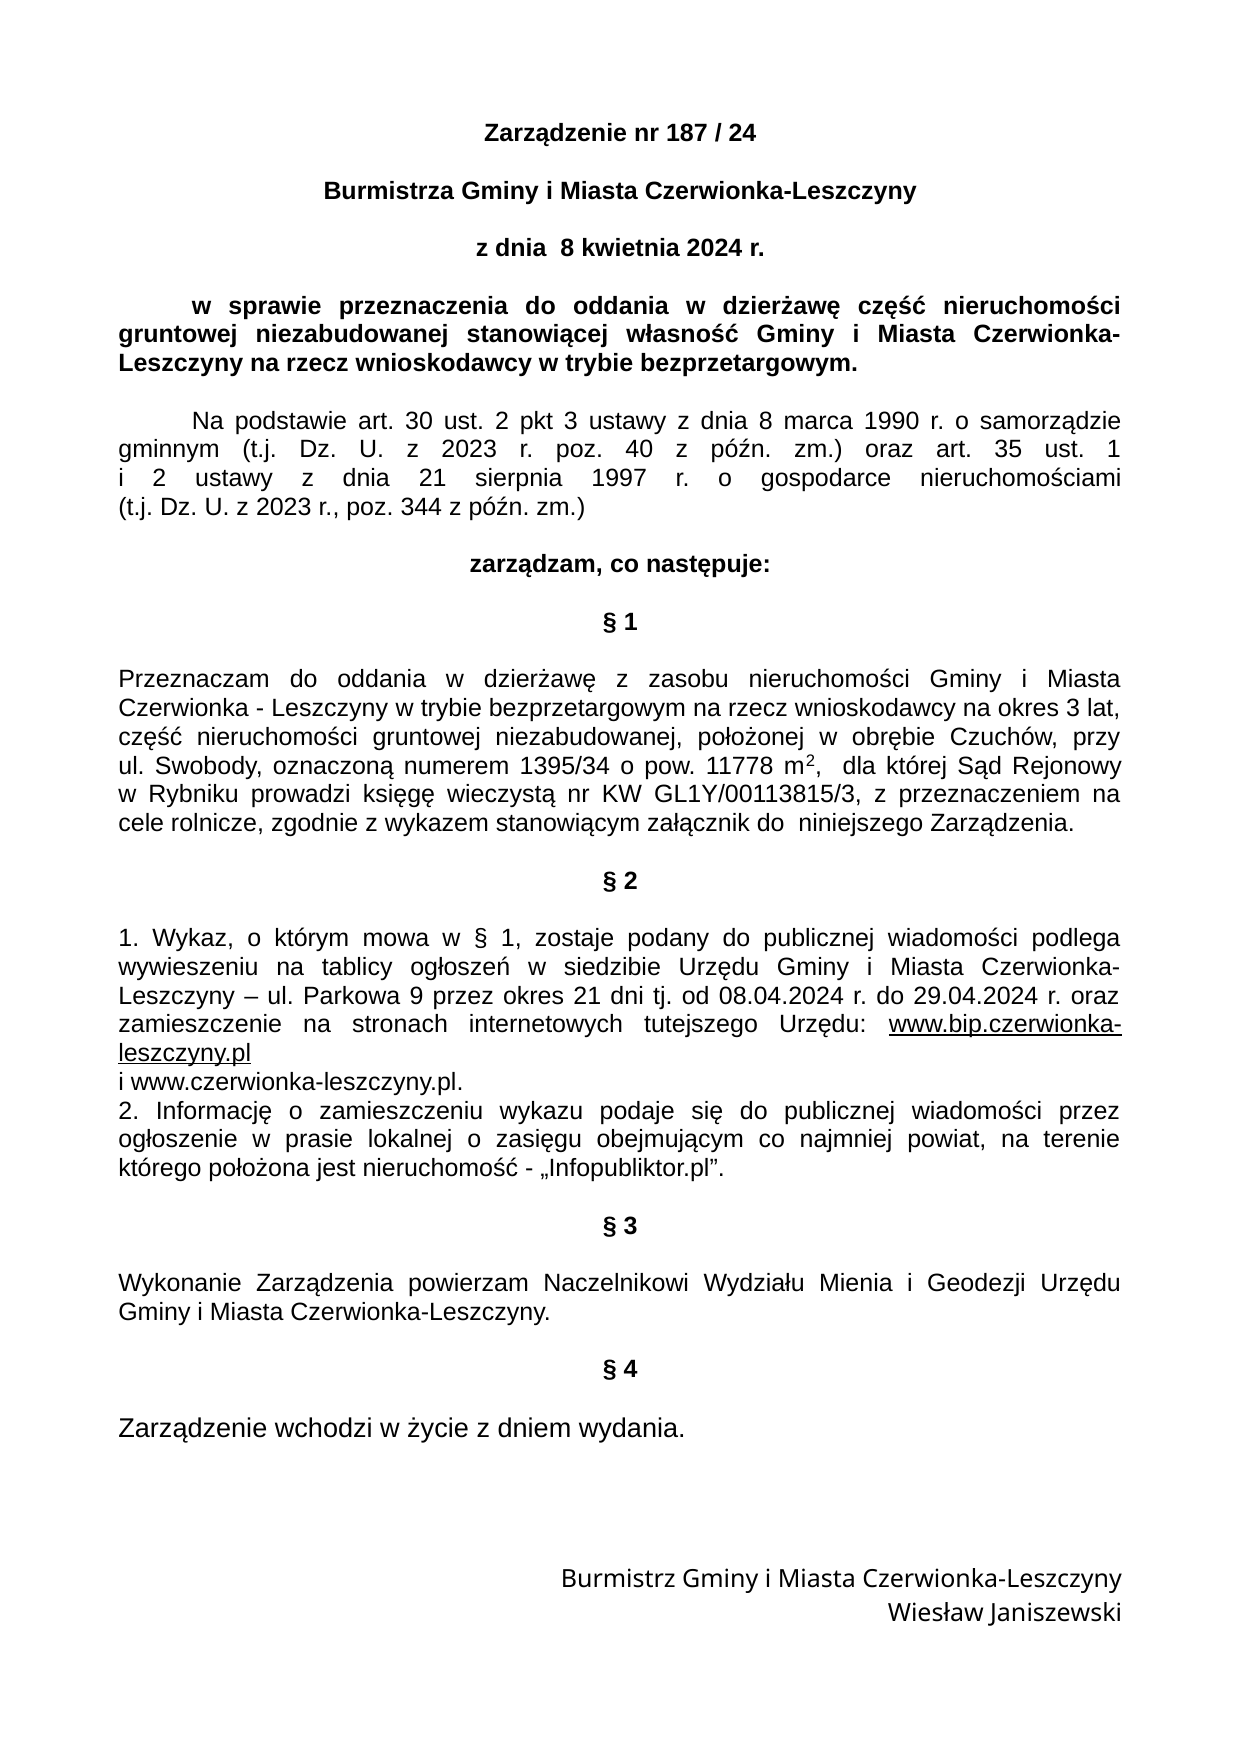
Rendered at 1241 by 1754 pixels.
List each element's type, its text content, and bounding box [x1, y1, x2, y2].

text Zarządzenie nr 187 / 24 [118, 118, 1122, 147]
text 1. Wykaz, o którym mowa w § 1, zostaje podany do publicznej wiadomości podlega wywieszeniu na tablicy ogłoszeń w siedzibie Urzędu Gminy i Miasta Czerwionka-Leszczyny – ul. Parkowa 9 przez okres 21 dni tj. od 08.04.2024 r. do 29.04.2024 r. oraz zamieszczenie na stronach internetowych tutejszego Urzędu: www.bip.czerwionka-leszczyny.pl i www.czerwionka-leszczyny.pl. [118, 923, 1122, 1096]
text Wykonanie Zarządzenia powierzam Naczelnikowi Wydziału Mienia i Geodezji Urzędu Gminy i Miasta Czerwionka-Leszczyny. [118, 1268, 1122, 1326]
text § 1 [118, 607, 1122, 636]
text § 2 [118, 866, 1122, 894]
text zarządzam, co następuje: [118, 549, 1122, 578]
text Przeznaczam do oddania w dzierżawę z zasobu nieruchomości Gminy i Miasta Czerwionka - Leszczyny w trybie bezprzetargowym na rzecz wnioskodawcy na okres 3 lat, część nieruchomości gruntowej niezabudowanej, położonej w obrębie Czuchów, przy ul. Swobody, oznaczoną numerem 1395/34 o pow. 11778 m2, dla której Sąd Rejonowy w Rybniku prowadzi księgę wieczystą nr KW GL1Y/00113815/3, z przeznaczeniem na cele rolnicze, zgodnie z wykazem stanowiącym załącznik do niniejszego Zarządzenia. [118, 664, 1122, 837]
text 2. Informację o zamieszczeniu wykazu podaje się do publicznej wiadomości przez ogłoszenie w prasie lokalnej o zasięgu obejmującym co najmniej powiat, na terenie którego położona jest nieruchomość - „Infopubliktor.pl”. [118, 1096, 1122, 1182]
text Burmistrza Gminy i Miasta Czerwionka-Leszczyny [118, 176, 1122, 204]
text Wiesław Janiszewski [118, 1595, 1122, 1629]
text § 3 [118, 1211, 1122, 1239]
text Burmistrz Gminy i Miasta Czerwionka-Leszczyny [118, 1561, 1122, 1595]
text Zarządzenie wchodzi w życie z dniem wydania. [118, 1412, 1122, 1443]
text z dnia 8 kwietnia 2024 r. [118, 233, 1122, 262]
text w sprawie przeznaczenia do oddania w dzierżawę część nieruchomości gruntowej niezabudowanej stanowiącej własność Gminy i Miasta Czerwionka-Leszczyny na rzecz wnioskodawcy w trybie bezprzetargowym. [118, 291, 1122, 377]
text § 4 [118, 1354, 1122, 1383]
text Na podstawie art. 30 ust. 2 pkt 3 ustawy z dnia 8 marca 1990 r. o samorządzie gminnym (t.j. Dz. U. z 2023 r. poz. 40 z późn. zm.) oraz art. 35 ust. 1 i 2 ustawy z dnia 21 sierpnia 1997 r. o gospodarce nieruchomościami (t.j. Dz. U. z 2023 r., poz. 344 z późn. zm.) [118, 406, 1122, 521]
